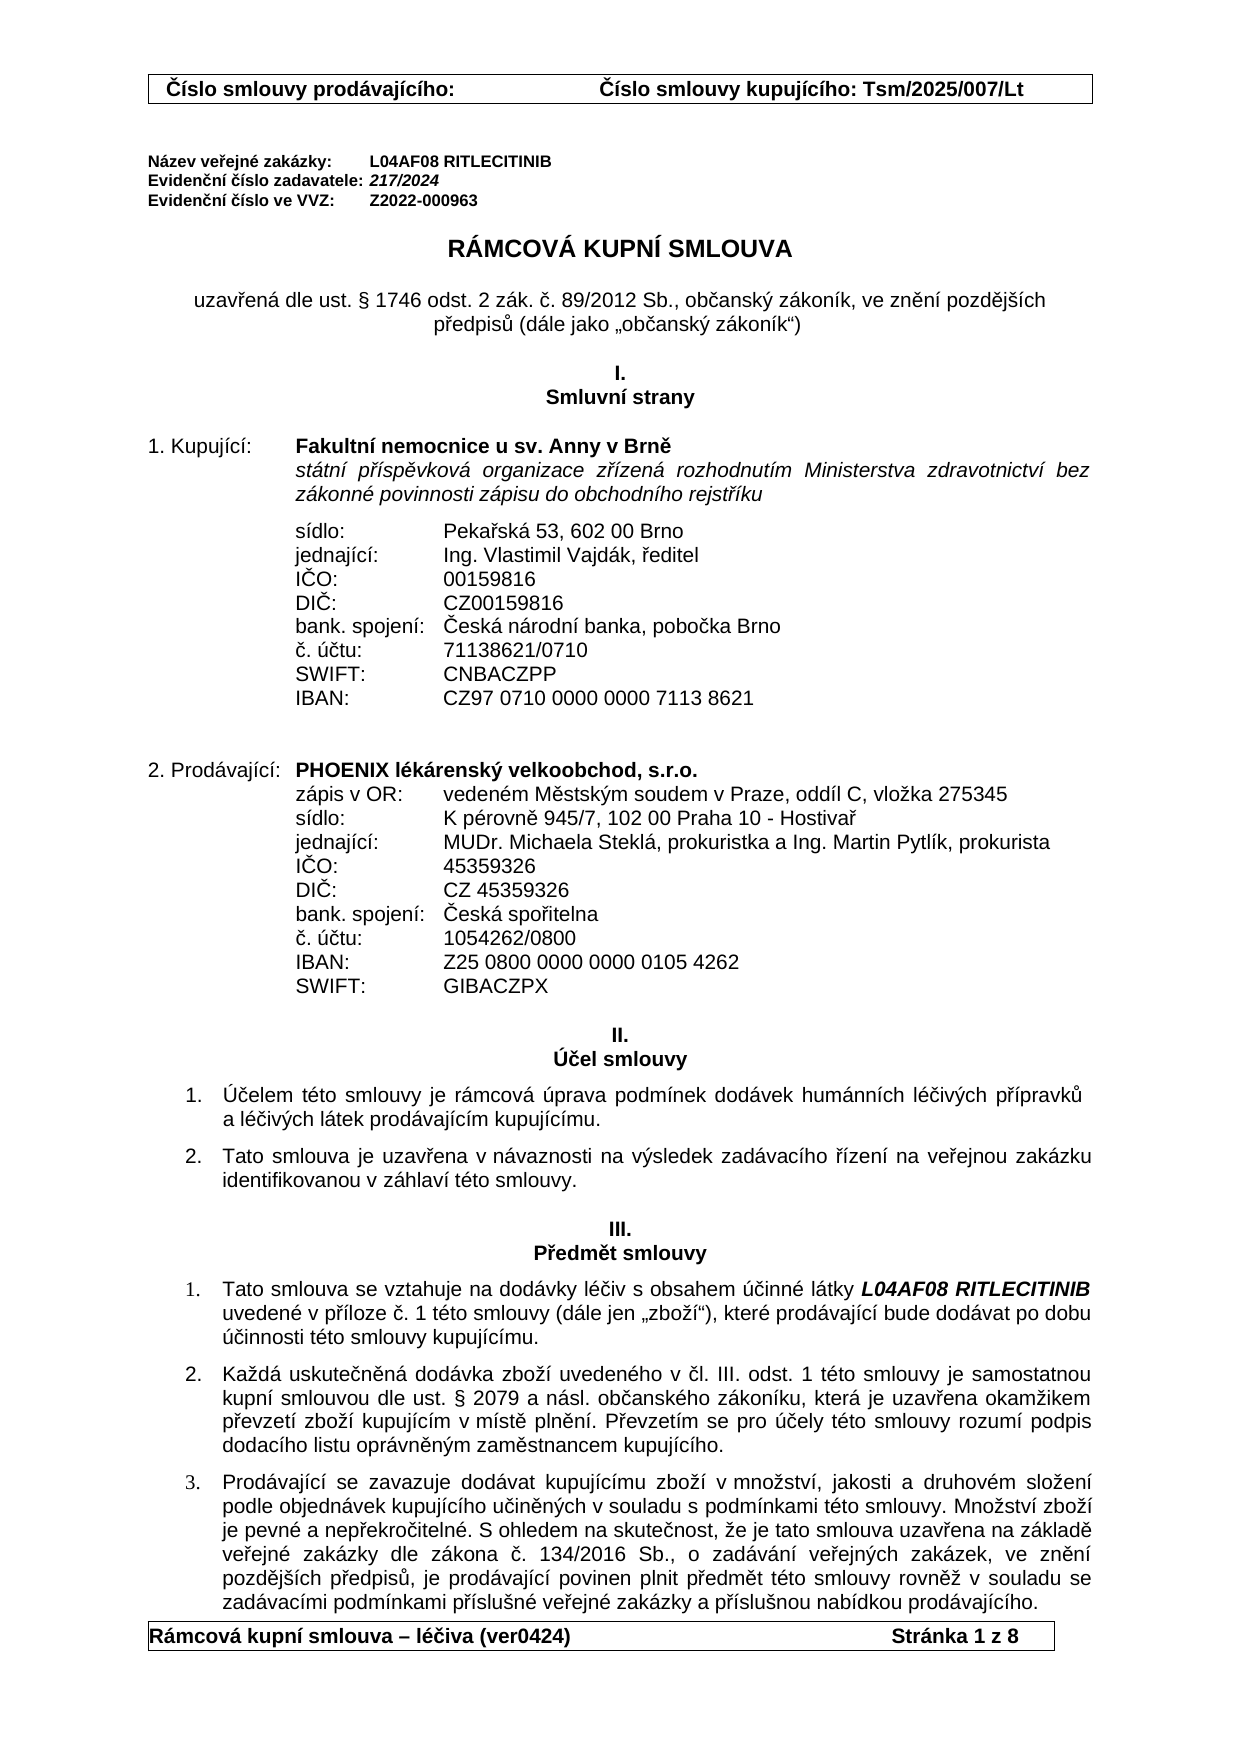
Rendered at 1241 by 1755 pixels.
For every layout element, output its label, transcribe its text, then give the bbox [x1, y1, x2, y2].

text DIČ: CZ00159816 [221, 590, 1093, 614]
text IBAN: Z25 0800 0000 0000 0105 4262 [222, 950, 1093, 974]
text RÁMCOVÁ KUPNÍ SMLOUVA [148, 234, 1093, 263]
text uzavřená dle ust. § 1746 odst. 2 zák. č. 89/2012 Sb., občanský zákoník, ve znění pozdějších předpisů (dále jako „občanský zákoník“) [148, 288, 1093, 336]
text I. [148, 361, 1093, 385]
text Účel smlouvy [148, 1047, 1093, 1071]
text IBAN: CZ97 0710 0000 0000 7113 8621 [221, 686, 1093, 710]
text Evidenční číslo ve VVZ: Z2022-000963 [148, 190, 1093, 209]
text jednající: Ing. Vlastimil Vajdák, ředitel [221, 542, 1093, 566]
text Název veřejné zakázky: L04AF08 RITLECITINIB [148, 152, 1093, 171]
list Každá uskutečněná dodávka zboží uvedeného v čl. III. odst. 1 této smlouvy je samostatnou kupní smlouvou dle ust. § 2079 a násl. občanského zákoníku, která je uzavřena okamžikem převzetí zboží kupujícím v místě plnění. Převzetím se pro účely této smlouvy rozumí podpis dodacího listu oprávněným zaměstnancem kupujícího. [185, 1361, 1093, 1457]
text bank. spojení: Česká národní banka, pobočka Brno [221, 614, 1093, 638]
text státní příspěvková organizace zřízená rozhodnutím Ministerstva zdravotnictví bez zákonné povinnosti zápisu do obchodního rejstříku [295, 458, 1093, 506]
text sídlo: Pekařská 53, 602 00 Brno [221, 518, 1093, 542]
text bank. spojení: Česká spořitelna [222, 902, 1093, 926]
list Tato smlouva je uzavřena v návaznosti na výsledek zadávacího řízení na veřejnou zakázku identifikovanou v záhlaví této smlouvy. [185, 1143, 1093, 1191]
text DIČ: CZ 45359326 [222, 878, 1093, 902]
text č. účtu: 71138621/0710 [221, 638, 1093, 662]
text IČO: 45359326 [222, 854, 1093, 878]
text II. [148, 1023, 1093, 1047]
text 1. Kupující: Fakultní nemocnice u sv. Anny v Brně [148, 434, 1093, 458]
list Účelem této smlouvy je rámcová úprava podmínek dodávek humánních léčivých přípravků a léčivých látek prodávajícím kupujícímu. [185, 1083, 1093, 1131]
text Smluvní strany [148, 385, 1093, 409]
text IČO: 00159816 [221, 566, 1093, 590]
text jednající: MUDr. Michaela Steklá, prokuristka a Ing. Martin Pytlík, prokurista [222, 830, 1093, 854]
text III. [148, 1216, 1093, 1240]
text Evidenční číslo zadavatele: 217/2024 [148, 171, 1093, 190]
text 2. Prodávající: PHOENIX lékárenský velkoobchod, s.r.o. [148, 758, 1093, 782]
text sídlo: K pérovně 945/7, 102 00 Praha 10 - Hostivař [222, 806, 1093, 830]
list Tato smlouva se vztahuje na dodávky léčiv s obsahem účinné látky L04AF08 RITLECITINIB uvedené v příloze č. 1 této smlouvy (dále jen „zboží“), které prodávající bude dodávat po dobu účinnosti této smlouvy kupujícímu. [185, 1277, 1093, 1349]
text č. účtu: 1054262/0800 [222, 926, 1093, 950]
list Prodávající se zavazuje dodávat kupujícímu zboží v množství, jakosti a druhovém složení podle objednávek kupujícího učiněných v souladu s podmínkami této smlouvy. Množství zboží je pevné a nepřekročitelné. S ohledem na skutečnost, že je tato smlouva uzavřena na základě veřejné zakázky dle zákona č. 134/2016 Sb., o zadávání veřejných zakázek, ve znění pozdějších předpisů, je prodávající povinen plnit předmět této smlouvy rovněž v souladu se zadávacími podmínkami příslušné veřejné zakázky a příslušnou nabídkou prodávajícího. [185, 1470, 1093, 1614]
text SWIFT: GIBACZPX [222, 974, 1093, 998]
text zápis v OR: vedeném Městským soudem v Praze, oddíl C, vložka 275345 [222, 782, 1093, 806]
text SWIFT: CNBACZPP [221, 662, 1093, 686]
subtitle Předmět smlouvy [148, 1240, 1093, 1264]
